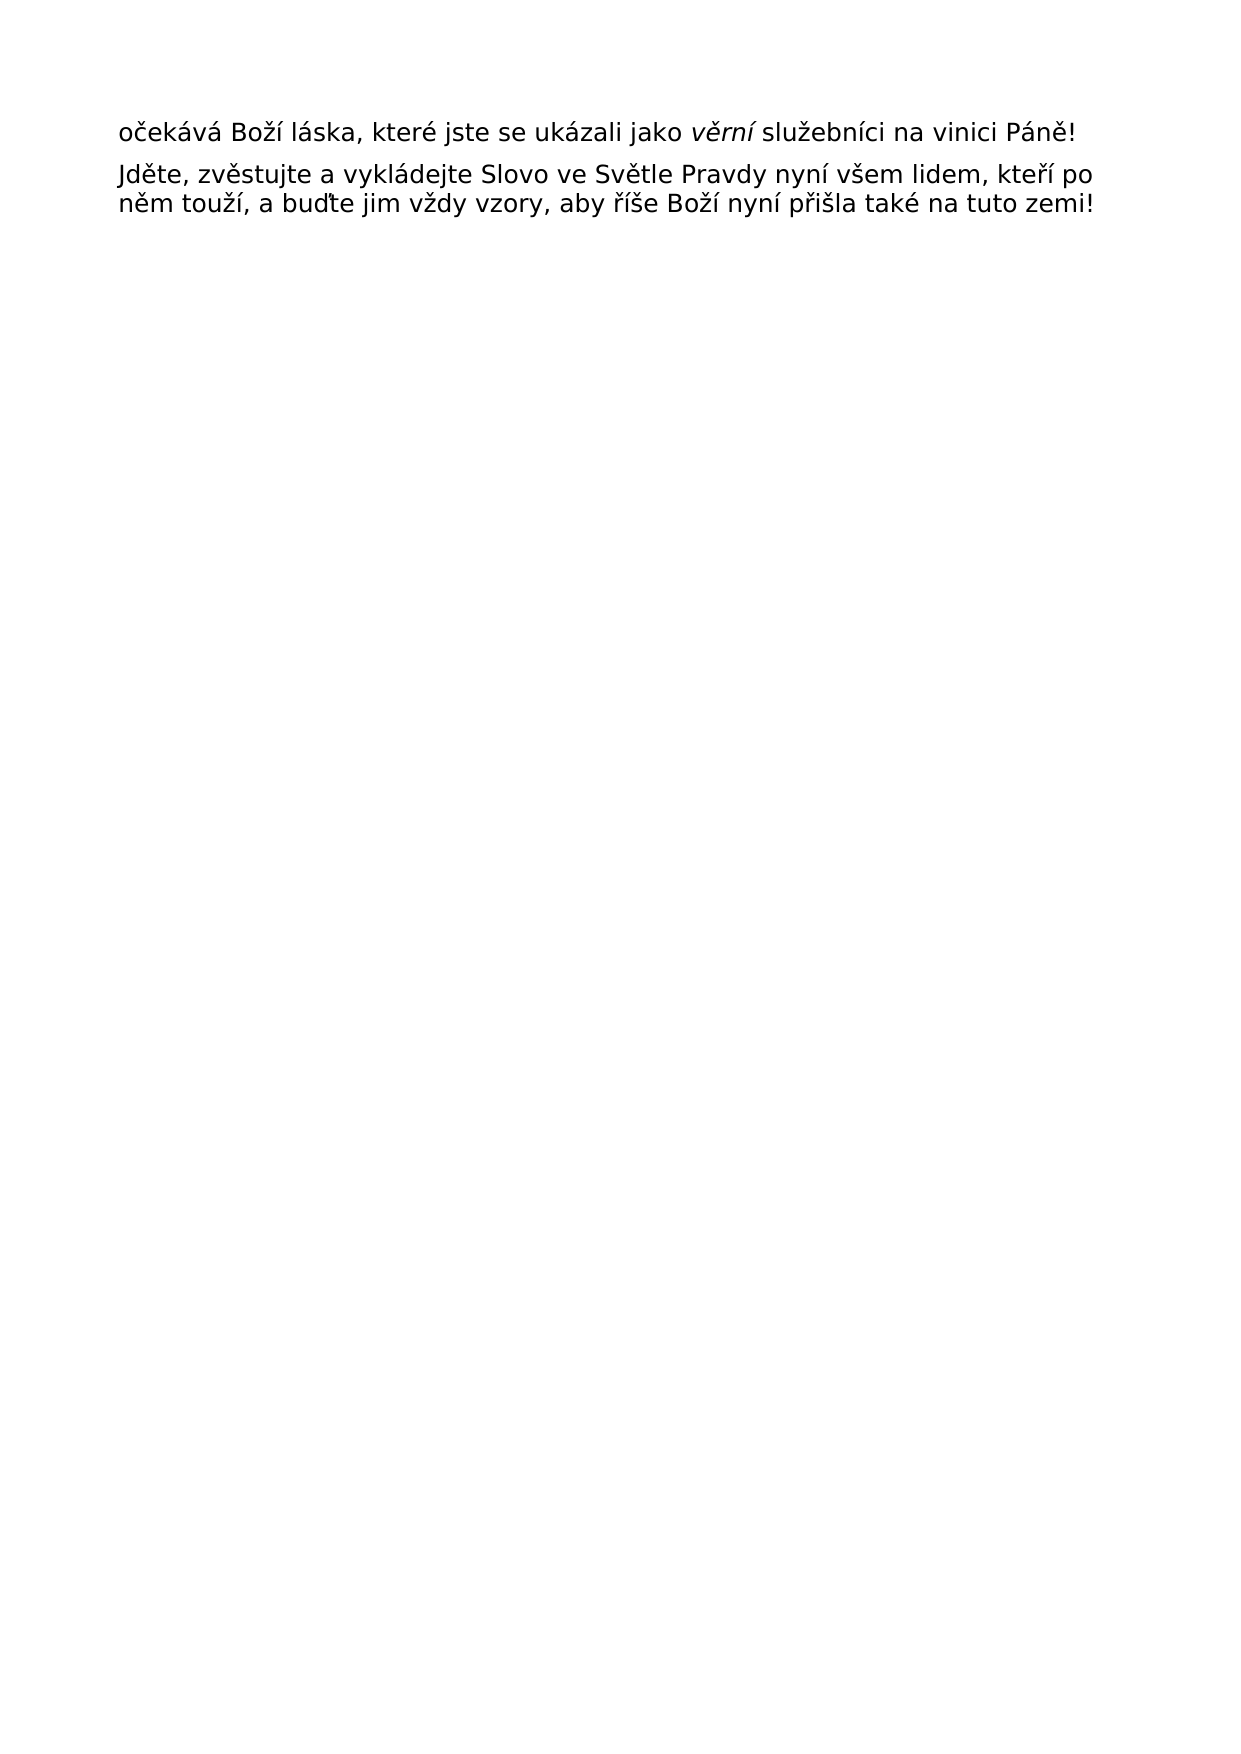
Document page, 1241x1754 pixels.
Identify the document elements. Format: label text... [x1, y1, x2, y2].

text Jděte, zvěstujte a vykládejte Slovo ve Světle Pravdy nyní všem lidem, kteří po něm touží, a buďte jim vždy vzory, aby říše Boží nyní přišla také na tuto zemi! [118, 160, 1122, 218]
text očekává Boží láska, které jste se ukázali jako věrní služebníci na vinici Páně! [118, 118, 1122, 147]
